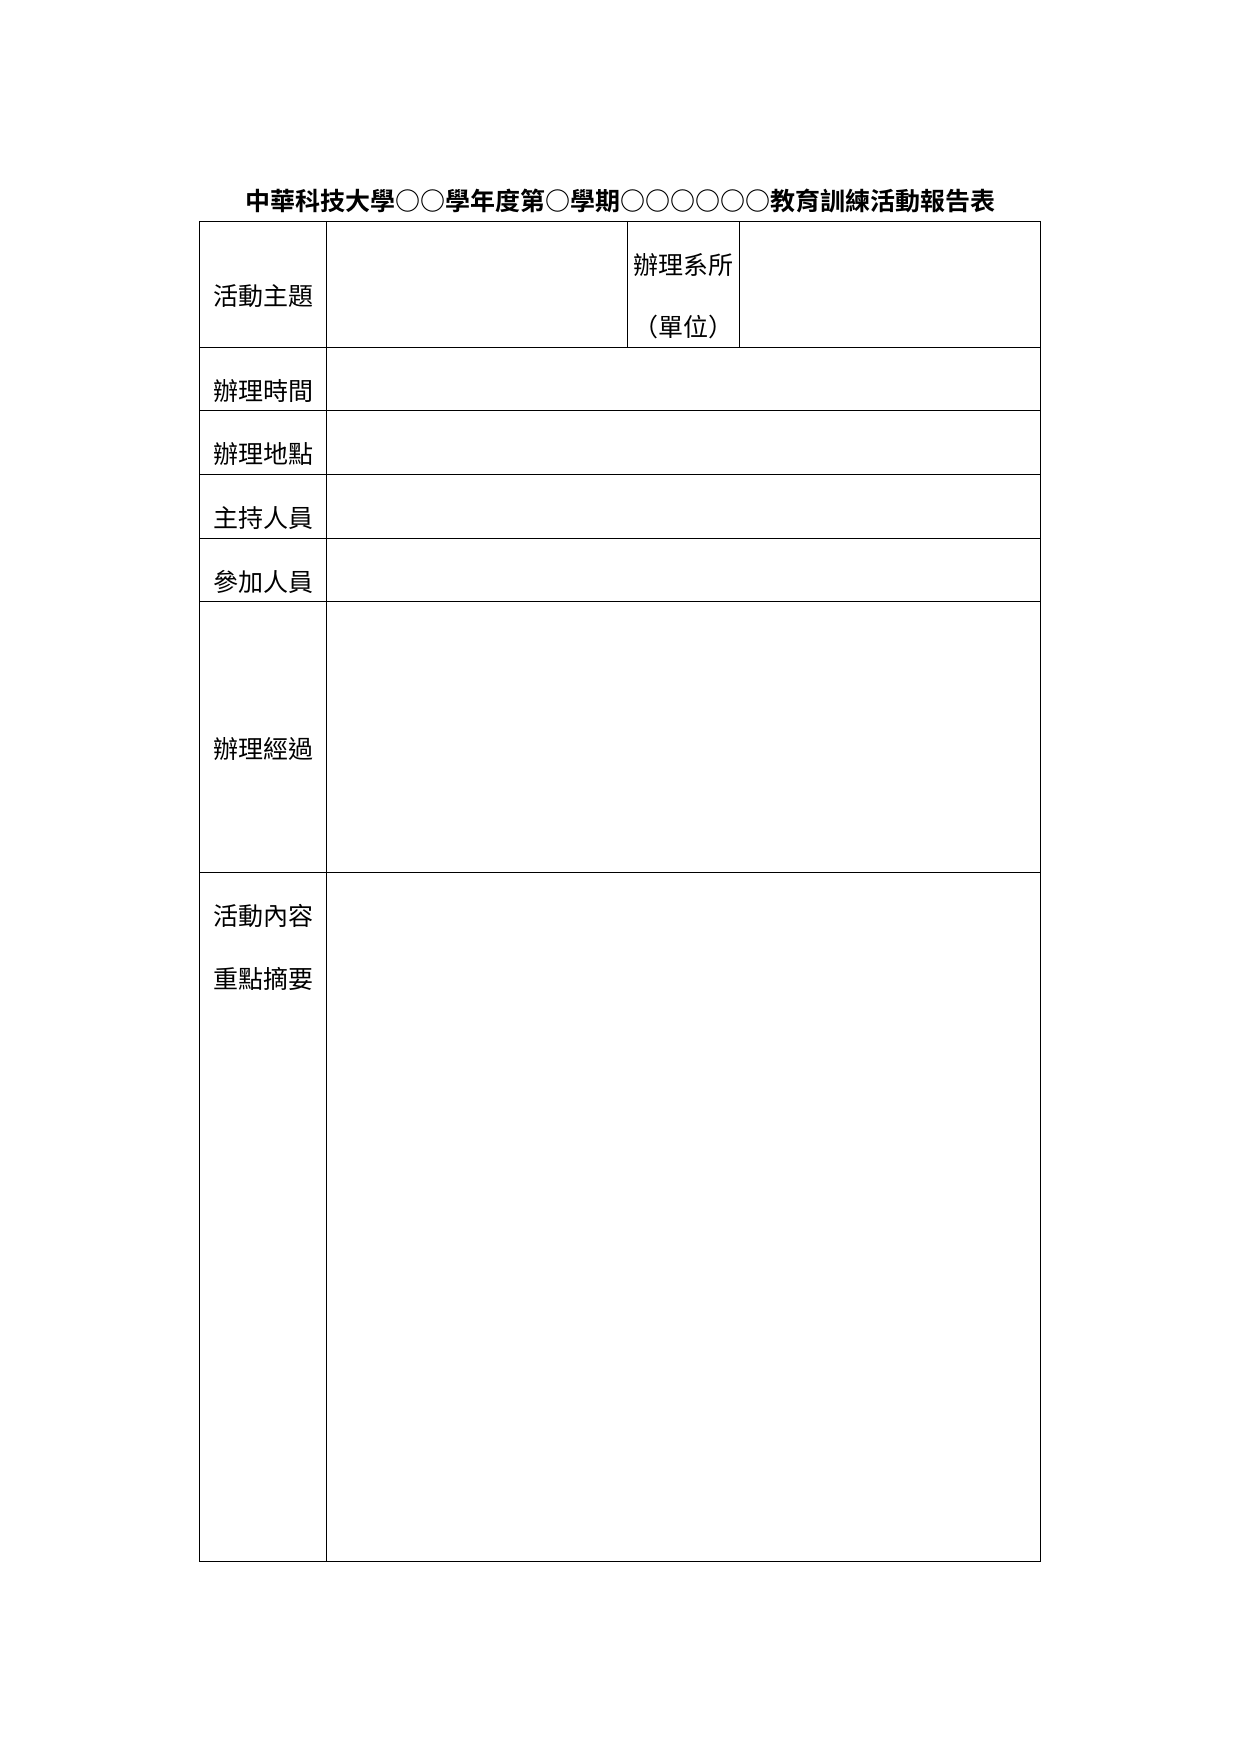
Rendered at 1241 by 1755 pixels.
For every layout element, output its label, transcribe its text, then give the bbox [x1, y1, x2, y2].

table_cell [327, 602, 1040, 872]
table_header 辦理系所 （單位） [628, 222, 739, 347]
table_header [327, 222, 627, 347]
table_cell 主持人員 [200, 475, 326, 537]
table_cell 辦理時間 [200, 348, 326, 410]
table_cell 辦理經過 [200, 602, 326, 872]
table_header 活動主題 [200, 222, 326, 347]
table_cell [327, 873, 1040, 1561]
table_cell [327, 411, 1040, 474]
table_cell [327, 348, 1040, 410]
table_header [740, 222, 1040, 347]
table_cell 辦理地點 [200, 411, 326, 474]
table_cell [327, 475, 1040, 537]
table_cell 活動內容重點摘要 [200, 873, 326, 1561]
table_cell [327, 539, 1040, 601]
text 中華科技大學○○學年度第○學期○○○○○○教育訓練活動報告表 [187, 158, 1053, 221]
table_cell 參加人員 [200, 539, 326, 601]
